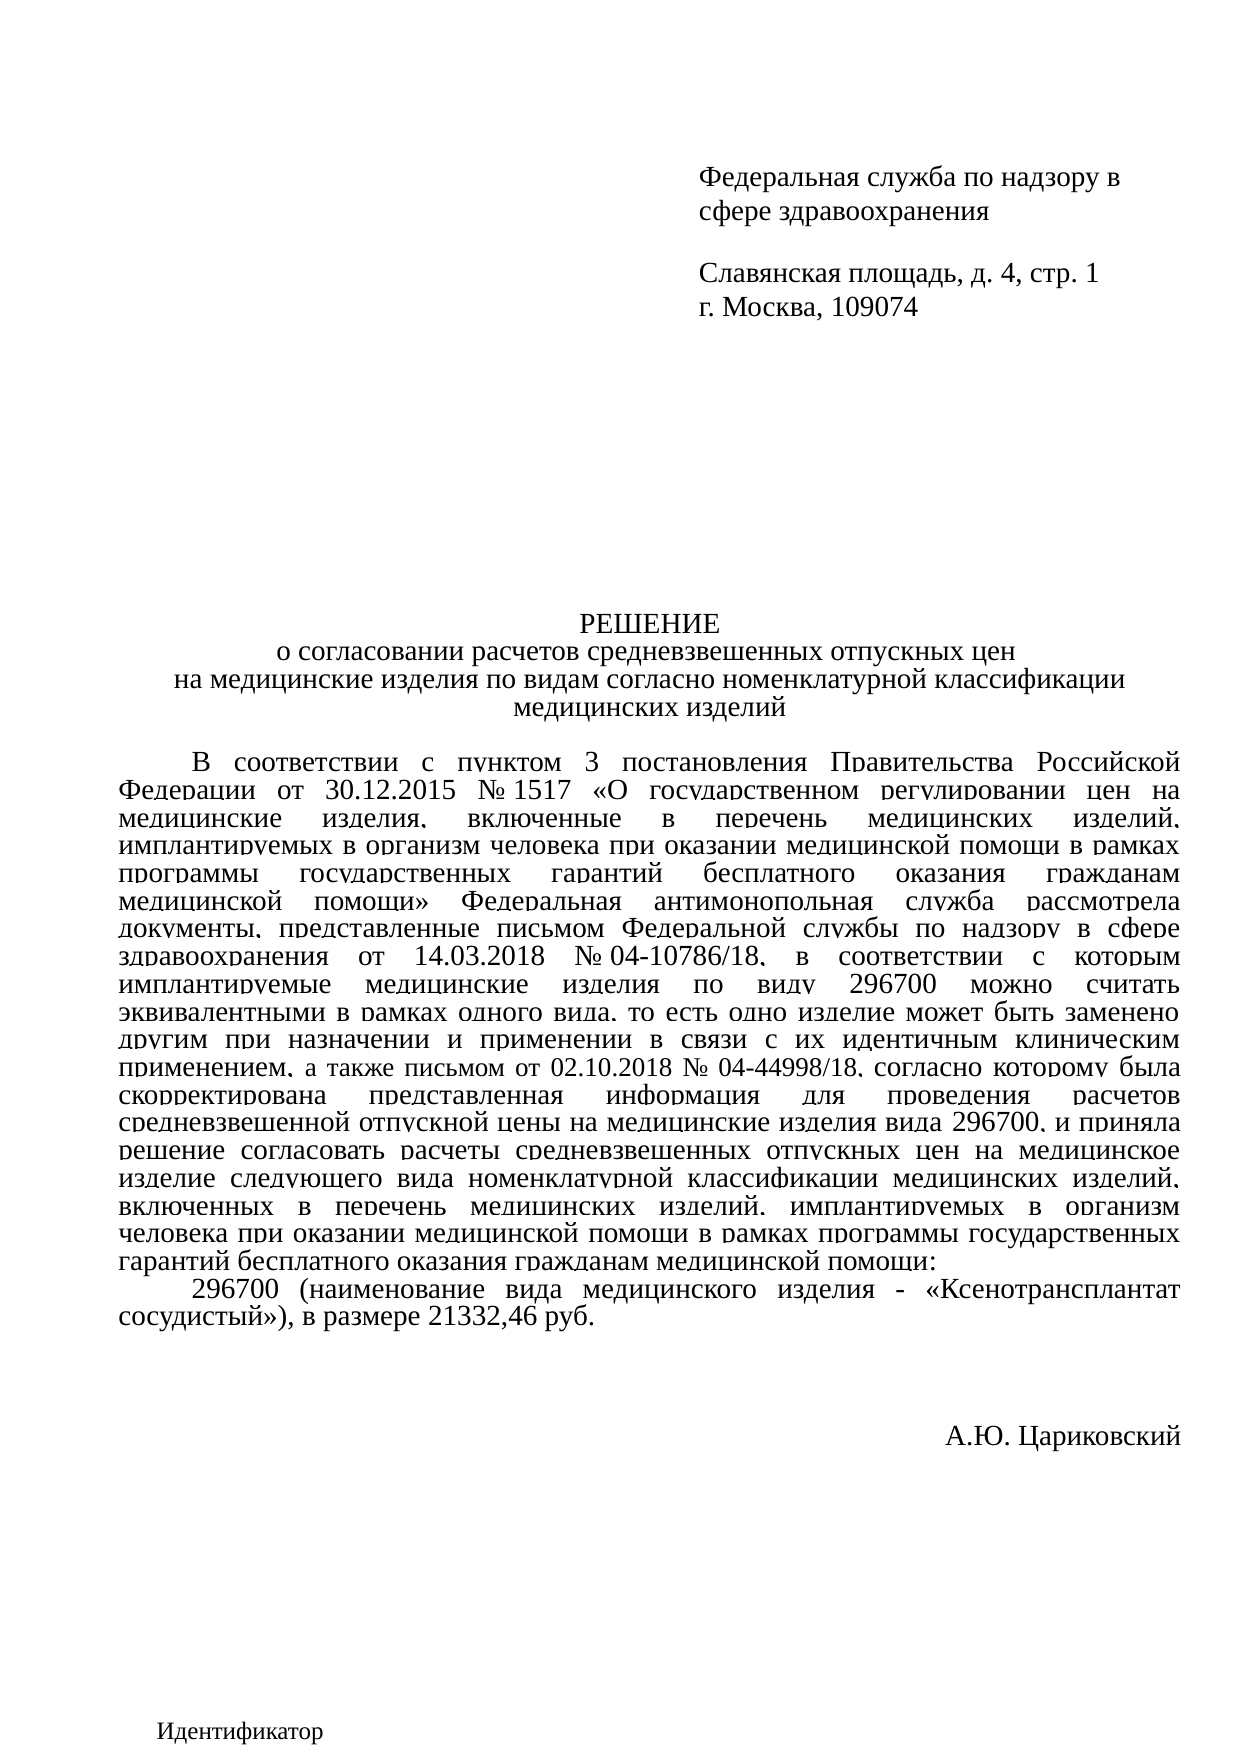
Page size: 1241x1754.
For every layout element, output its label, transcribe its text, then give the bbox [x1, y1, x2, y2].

text на медицинские изделия по видам согласно номенклатурной классификации медицинских изделий [118, 666, 1181, 722]
text о согласовании расчетов средневзвешенных отпускных цен [118, 639, 1181, 666]
text А.Ю. Цариковский [118, 1418, 1181, 1451]
text РЕШЕНИЕ [118, 611, 1181, 639]
text 296700 (наименование вида медицинского изделия - «Ксенотрансплантат сосудистый»), в размере 21332,46 руб. [118, 1276, 1181, 1331]
text г. Москва, 109074 [699, 289, 1181, 322]
text Славянская площадь, д. 4, стр. 1 [699, 255, 1181, 289]
text В соответствии с пунктом 3 постановления Правительства Российской Федерации от 30.12.2015 № 1517 «О государственном регулировании цен на медицинские изделия, включенные в перечень медицинских изделий, имплантируемых в организм человека при оказании медицинской помощи в рамках программы государственных гарантий бесплатного оказания гражданам медицинской помощи» Федеральная антимонопольная служба рассмотрела документы, представленные письмом Федеральной службы по надзору в сфере здравоохранения от 14.03.2018 № 04-10786/18, в соответствии с которым имплантируемые медицинские изделия по виду 296700 можно считать эквивалентными в рамках одного вида, то есть одно изделие может быть заменено другим при назначении и применении в связи с их идентичным клиническим применением, а также письмом от 02.10.2018 № 04-44998/18, согласно которому была скорректирована представленная информация для проведения расчетов средневзвешенной отпускной цены на медицинские изделия вида 296700, и приняла решение согласовать расчеты средневзвешенных отпускных цен на медицинское изделие следующего вида номенклатурной классификации медицинских изделий, включенных в перечень медицинских изделий, имплантируемых в организм человека при оказании медицинской помощи в рамках программы государственных гарантий бесплатного оказания гражданам медицинской помощи: [118, 749, 1181, 1276]
text Федеральная служба по надзору в сфере здравоохранения [699, 159, 1181, 226]
